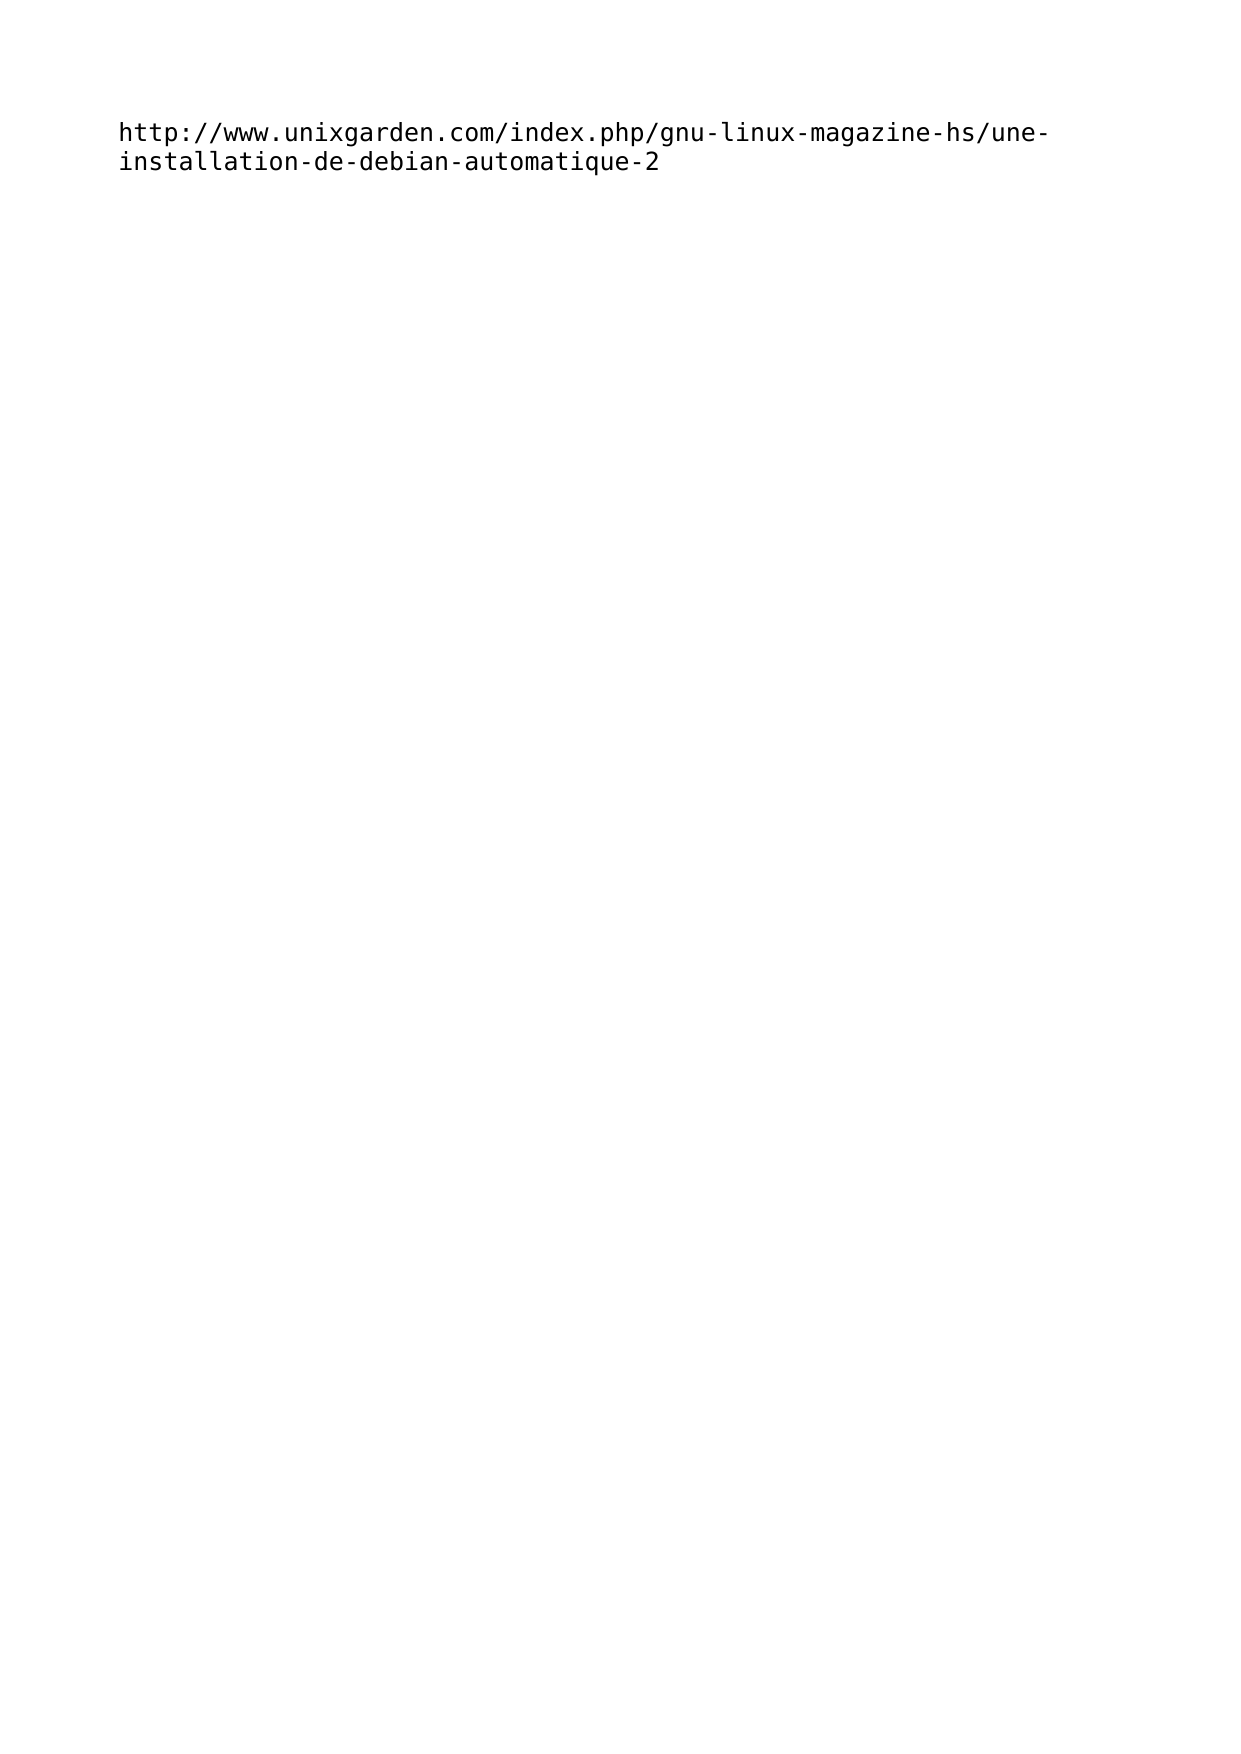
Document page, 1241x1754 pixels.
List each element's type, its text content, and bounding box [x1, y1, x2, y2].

text http://www.unixgarden.com/index.php/gnu-linux-magazine-hs/une-installation-de-debian-automatique-2 [118, 118, 1122, 235]
